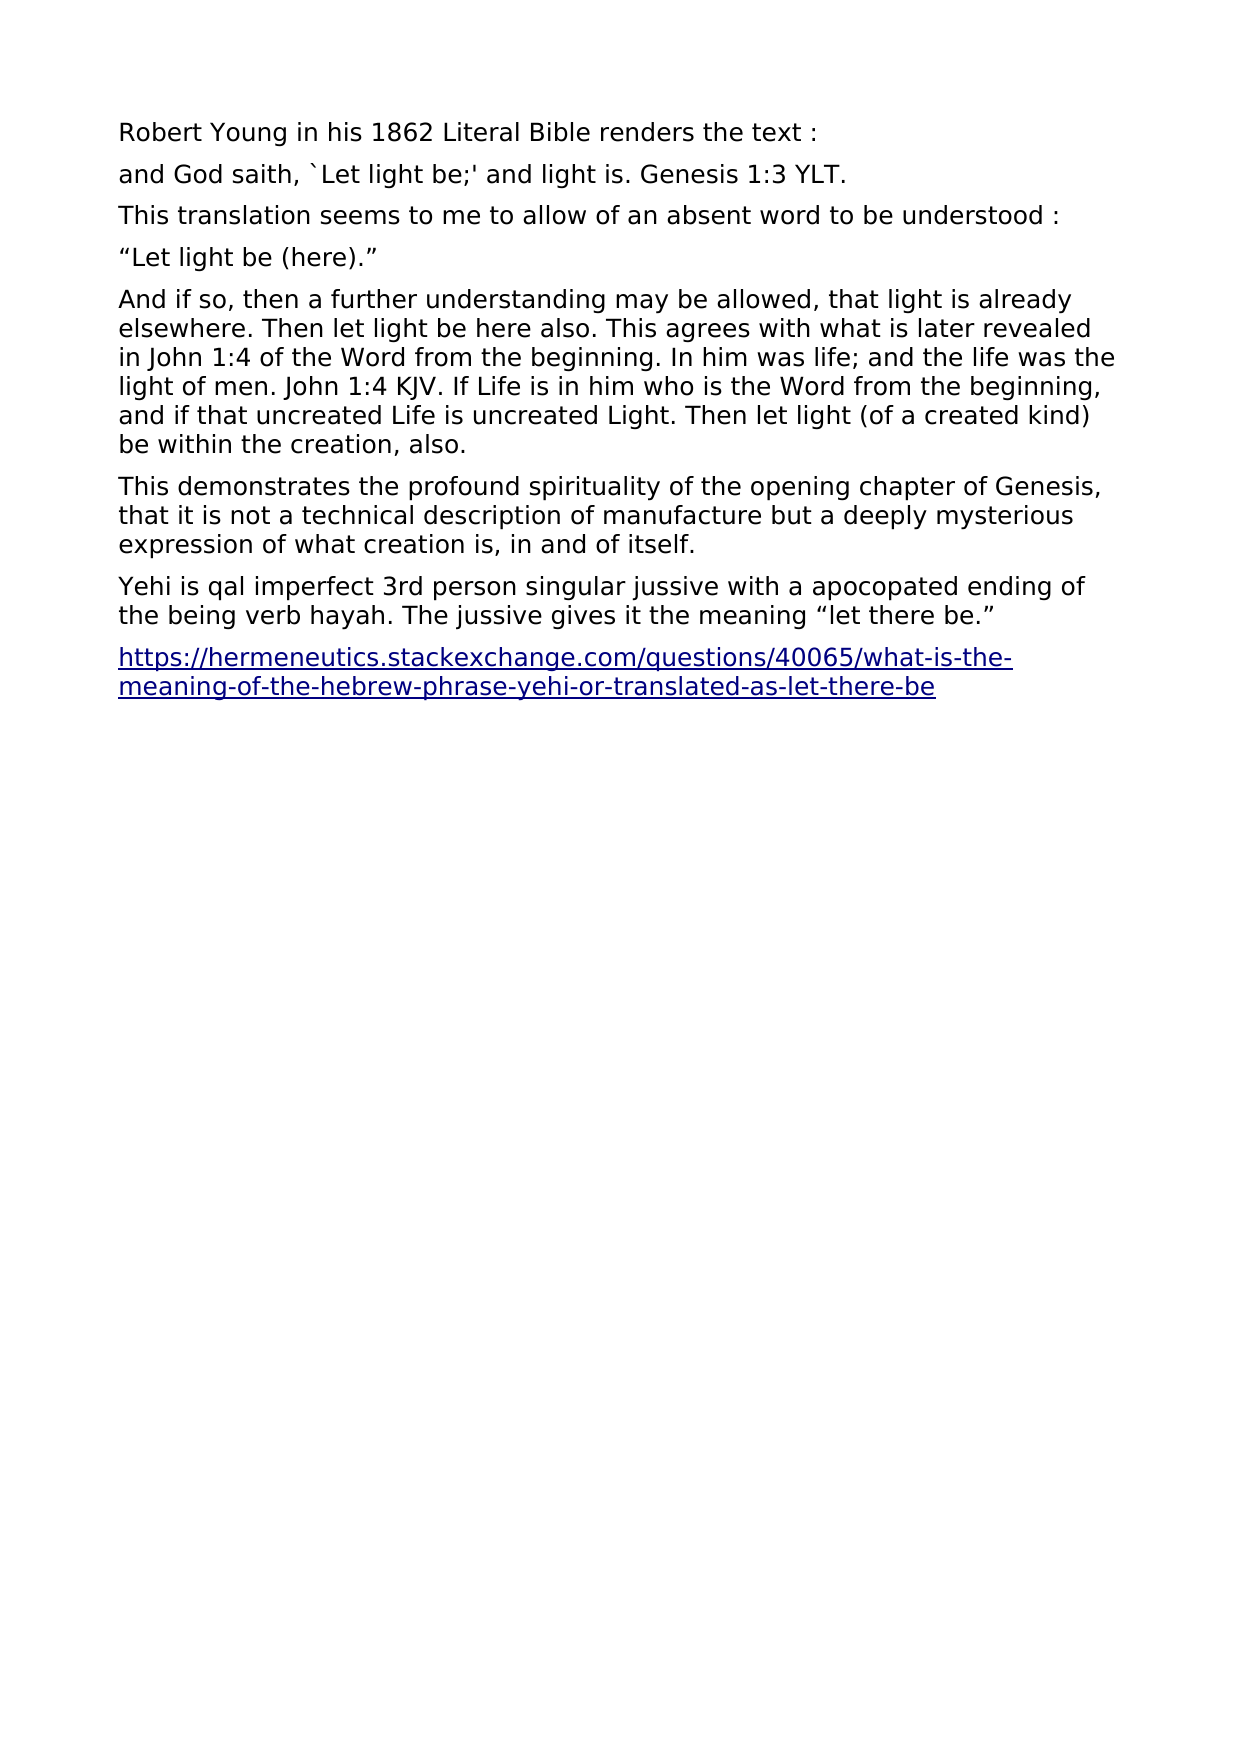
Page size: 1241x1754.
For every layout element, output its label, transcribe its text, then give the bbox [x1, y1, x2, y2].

text This demonstrates the profound spirituality of the opening chapter of Genesis, that it is not a technical description of manufacture but a deeply mysterious expression of what creation is, in and of itself. [118, 472, 1122, 560]
text Yehi is qal imperfect 3rd person singular jussive with a apocopated ending of the being verb hayah. The jussive gives it the meaning “let there be.” [118, 572, 1122, 631]
text https://hermeneutics.stackexchange.com/questions/40065/what-is-the-meaning-of-the-hebrew-phrase-yehi-or-translated-as-let-there-be [118, 643, 1122, 701]
text This translation seems to me to allow of an absent word to be understood : [118, 201, 1122, 231]
text And if so, then a further understanding may be allowed, that light is already elsewhere. Then let light be here also. This agrees with what is later revealed in John 1:4 of the Word from the beginning. In him was life; and the life was the light of men. John 1:4 KJV. If Life is in him who is the Word from the beginning, and if that uncreated Life is uncreated Light. Then let light (of a created kind) be within the creation, also. [118, 285, 1122, 460]
text Robert Young in his 1862 Literal Bible renders the text : [118, 118, 1122, 147]
text “Let light be (here).” [118, 243, 1122, 272]
text and God saith, `Let light be;' and light is. Genesis 1:3 YLT. [118, 160, 1122, 189]
